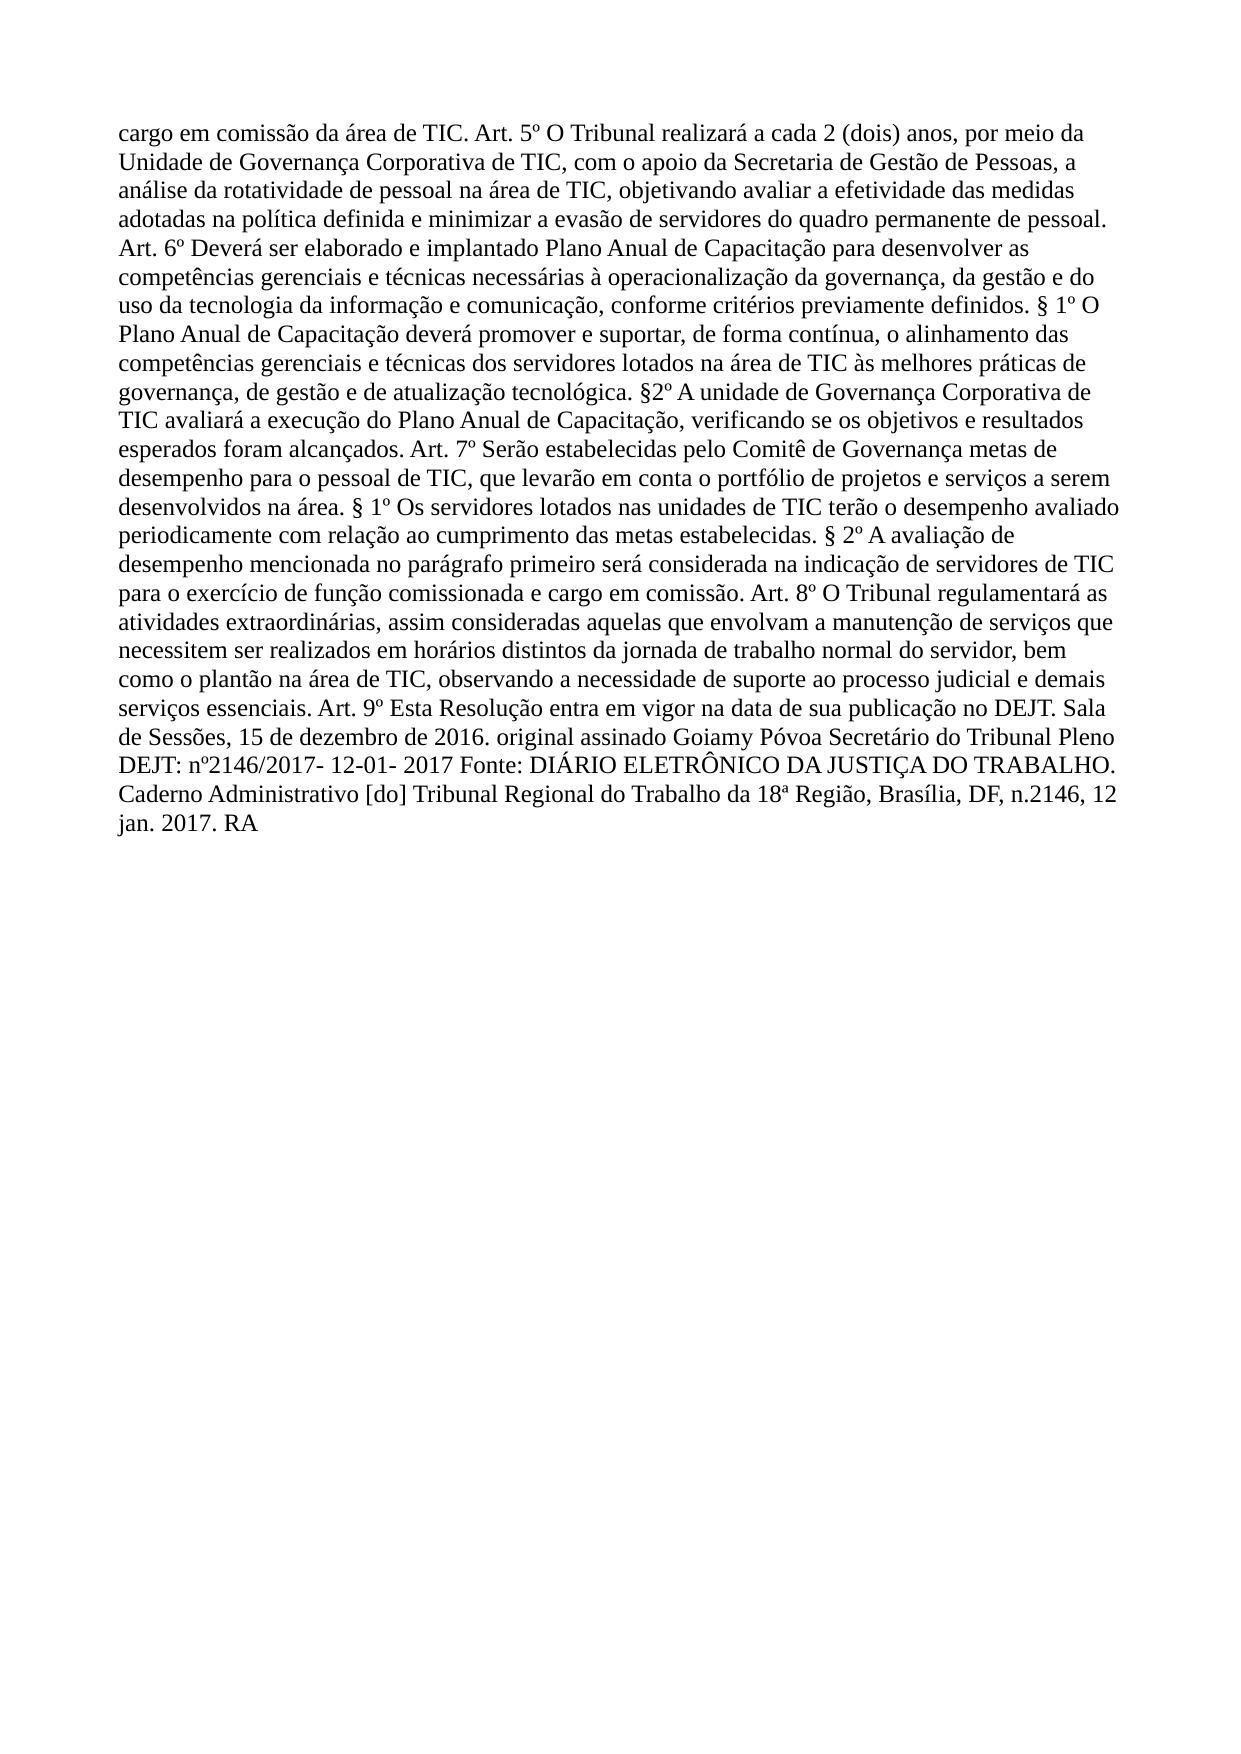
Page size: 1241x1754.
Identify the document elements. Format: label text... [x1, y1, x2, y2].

text cargo em comissão da área de TIC. Art. 5º O Tribunal realizará a cada 2 (dois) anos, por meio da Unidade de Governança Corporativa de TIC, com o apoio da Secretaria de Gestão de Pessoas, a análise da rotatividade de pessoal na área de TIC, objetivando avaliar a efetividade das medidas adotadas na política definida e minimizar a evasão de servidores do quadro permanente de pessoal. Art. 6º Deverá ser elaborado e implantado Plano Anual de Capacitação para desenvolver as competências gerenciais e técnicas necessárias à operacionalização da governança, da gestão e do uso da tecnologia da informação e comunicação, conforme critérios previamente definidos. § 1º O Plano Anual de Capacitação deverá promover e suportar, de forma contínua, o alinhamento das competências gerenciais e técnicas dos servidores lotados na área de TIC às melhores práticas de governança, de gestão e de atualização tecnológica. §2º A unidade de Governança Corporativa de TIC avaliará a execução do Plano Anual de Capacitação, verificando se os objetivos e resultados esperados foram alcançados. Art. 7º Serão estabelecidas pelo Comitê de Governança metas de desempenho para o pessoal de TIC, que levarão em conta o portfólio de projetos e serviços a serem desenvolvidos na área. § 1º Os servidores lotados nas unidades de TIC terão o desempenho avaliado periodicamente com relação ao cumprimento das metas estabelecidas. § 2º A avaliação de desempenho mencionada no parágrafo primeiro será considerada na indicação de servidores de TIC para o exercício de função comissionada e cargo em comissão. Art. 8º O Tribunal regulamentará as atividades extraordinárias, assim consideradas aquelas que envolvam a manutenção de serviços que necessitem ser realizados em horários distintos da jornada de trabalho normal do servidor, bem como o plantão na área de TIC, observando a necessidade de suporte ao processo judicial e demais serviços essenciais. Art. 9º Esta Resolução entra em vigor na data de sua publicação no DEJT. Sala de Sessões, 15 de dezembro de 2016. original assinado Goiamy Póvoa Secretário do Tribunal Pleno DEJT: nº2146/2017- 12-01- 2017 Fonte: DIÁRIO ELETRÔNICO DA JUSTIÇA DO TRABALHO. Caderno Administrativo [do] Tribunal Regional do Trabalho da 18ª Região, Brasília, DF, n.2146, 12 jan. 2017. RA [118, 118, 1122, 837]
